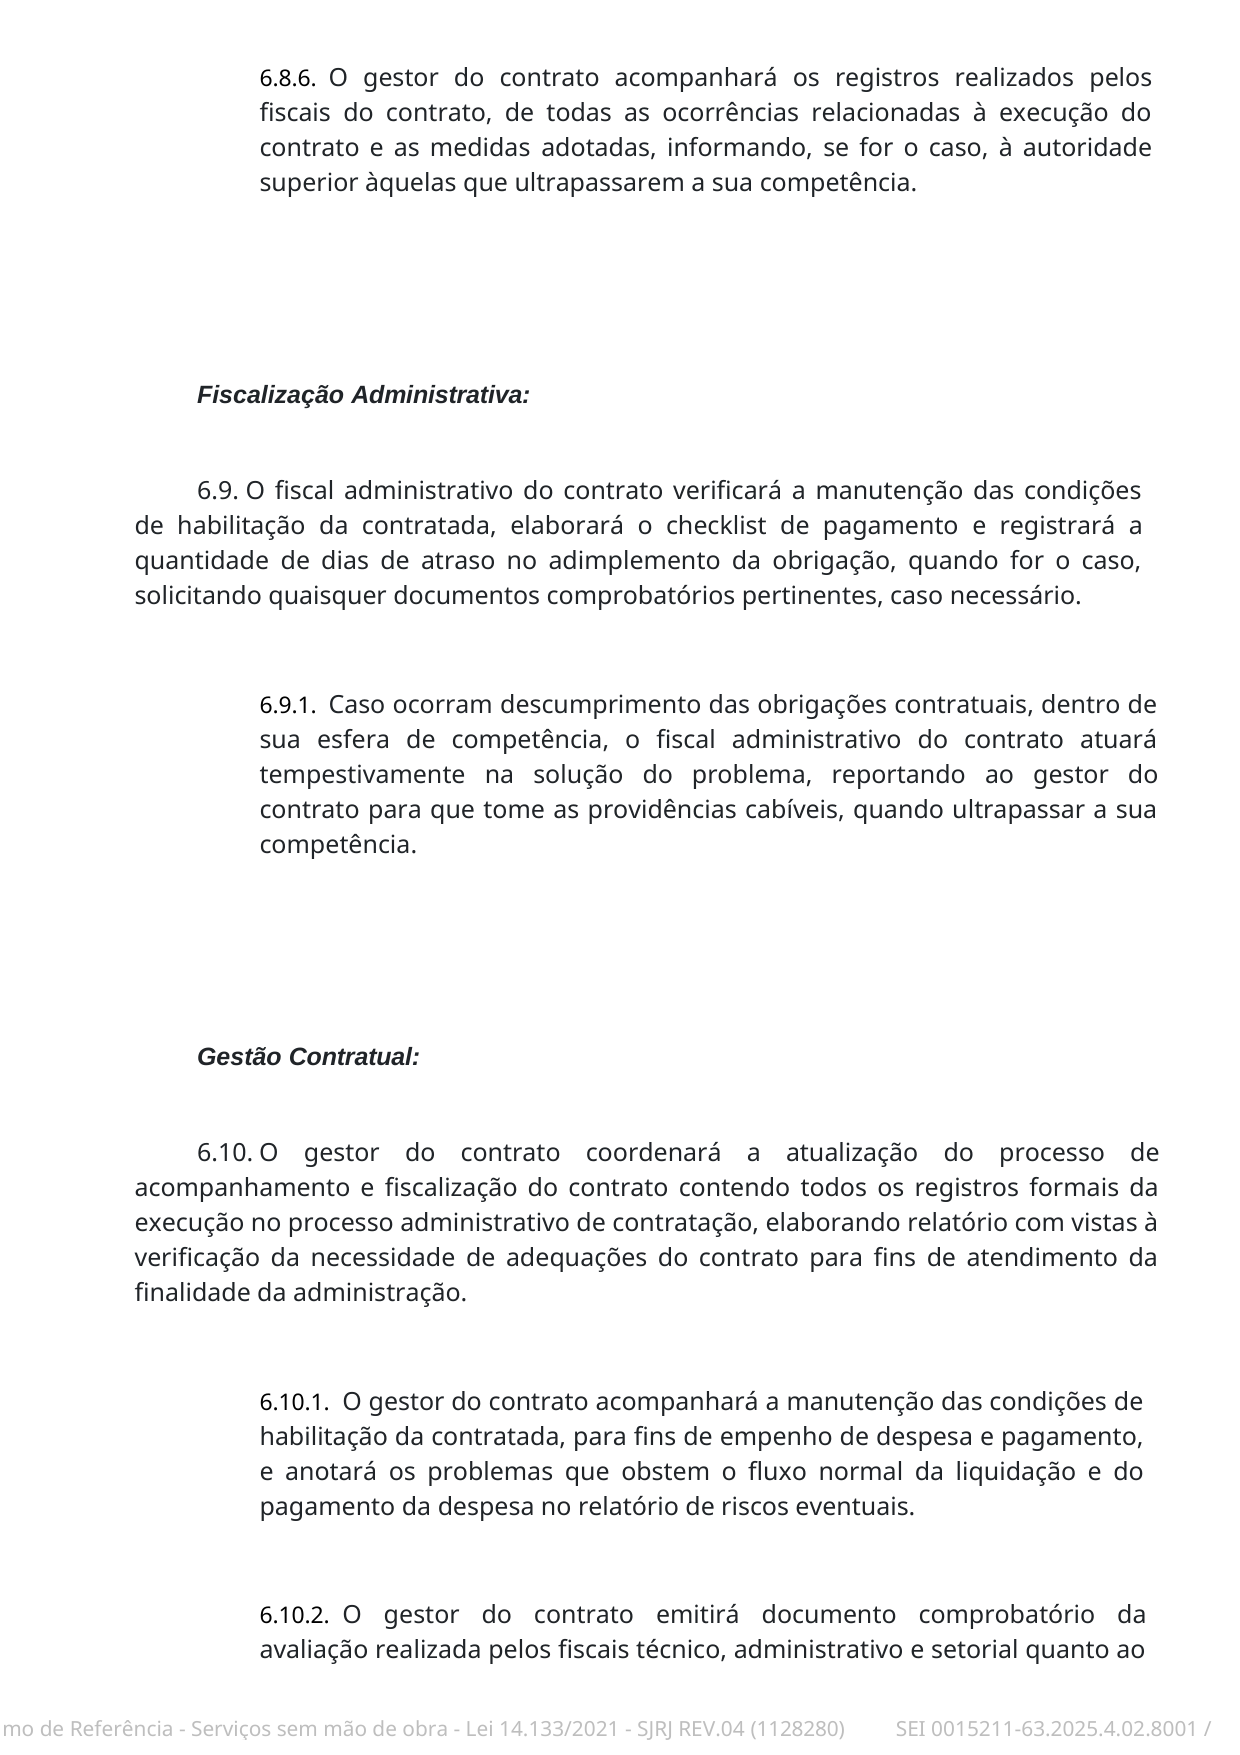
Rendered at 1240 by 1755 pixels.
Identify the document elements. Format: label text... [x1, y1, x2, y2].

subtitle Fiscalização Administrativa: [197, 380, 1181, 409]
list O gestor do contrato acompanhará a manutenção das condições de habilitação da contratada, para fins de empenho de despesa e pagamento, e anotará os problemas que obstem o fluxo normal da liquidação e do pagamento da despesa no relatório de riscos eventuais. [259, 1383, 1144, 1523]
list O gestor do contrato emitirá documento comprobatório da avaliação realizada pelos fiscais técnico, administrativo e setorial quanto ao [259, 1597, 1147, 1666]
list Caso ocorram descumprimento das obrigações contratuais, dentro de sua esfera de competência, o fiscal administrativo do contrato atuará tempestivamente na solução do problema, reportando ao gestor do contrato para que tome as providências cabíveis, quando ultrapassar a sua competência. [259, 687, 1158, 861]
list O fiscal administrativo do contrato verificará a manutenção das condições de habilitação da contratada, elaborará o checklist de pagamento e registrará a quantidade de dias de atraso no adimplemento da obrigação, quando for o caso, solicitando quaisquer documentos comprobatórios pertinentes, caso necessário. [134, 473, 1143, 612]
list O gestor do contrato coordenará a atualização do processo de acompanhamento e fiscalização do contrato contendo todos os registros formais da execução no processo administrativo de contratação, elaborando relatório com vistas à verificação da necessidade de adequações do contrato para fins de atendimento da finalidade da administração. [134, 1135, 1159, 1309]
subtitle Gestão Contratual: [197, 1042, 1181, 1071]
list O gestor do contrato acompanhará os registros realizados pelos fiscais do contrato, de todas as ocorrências relacionadas à execução do contrato e as medidas adotadas, informando, se for o caso, à autoridade superior àquelas que ultrapassarem a sua competência. [259, 60, 1153, 199]
